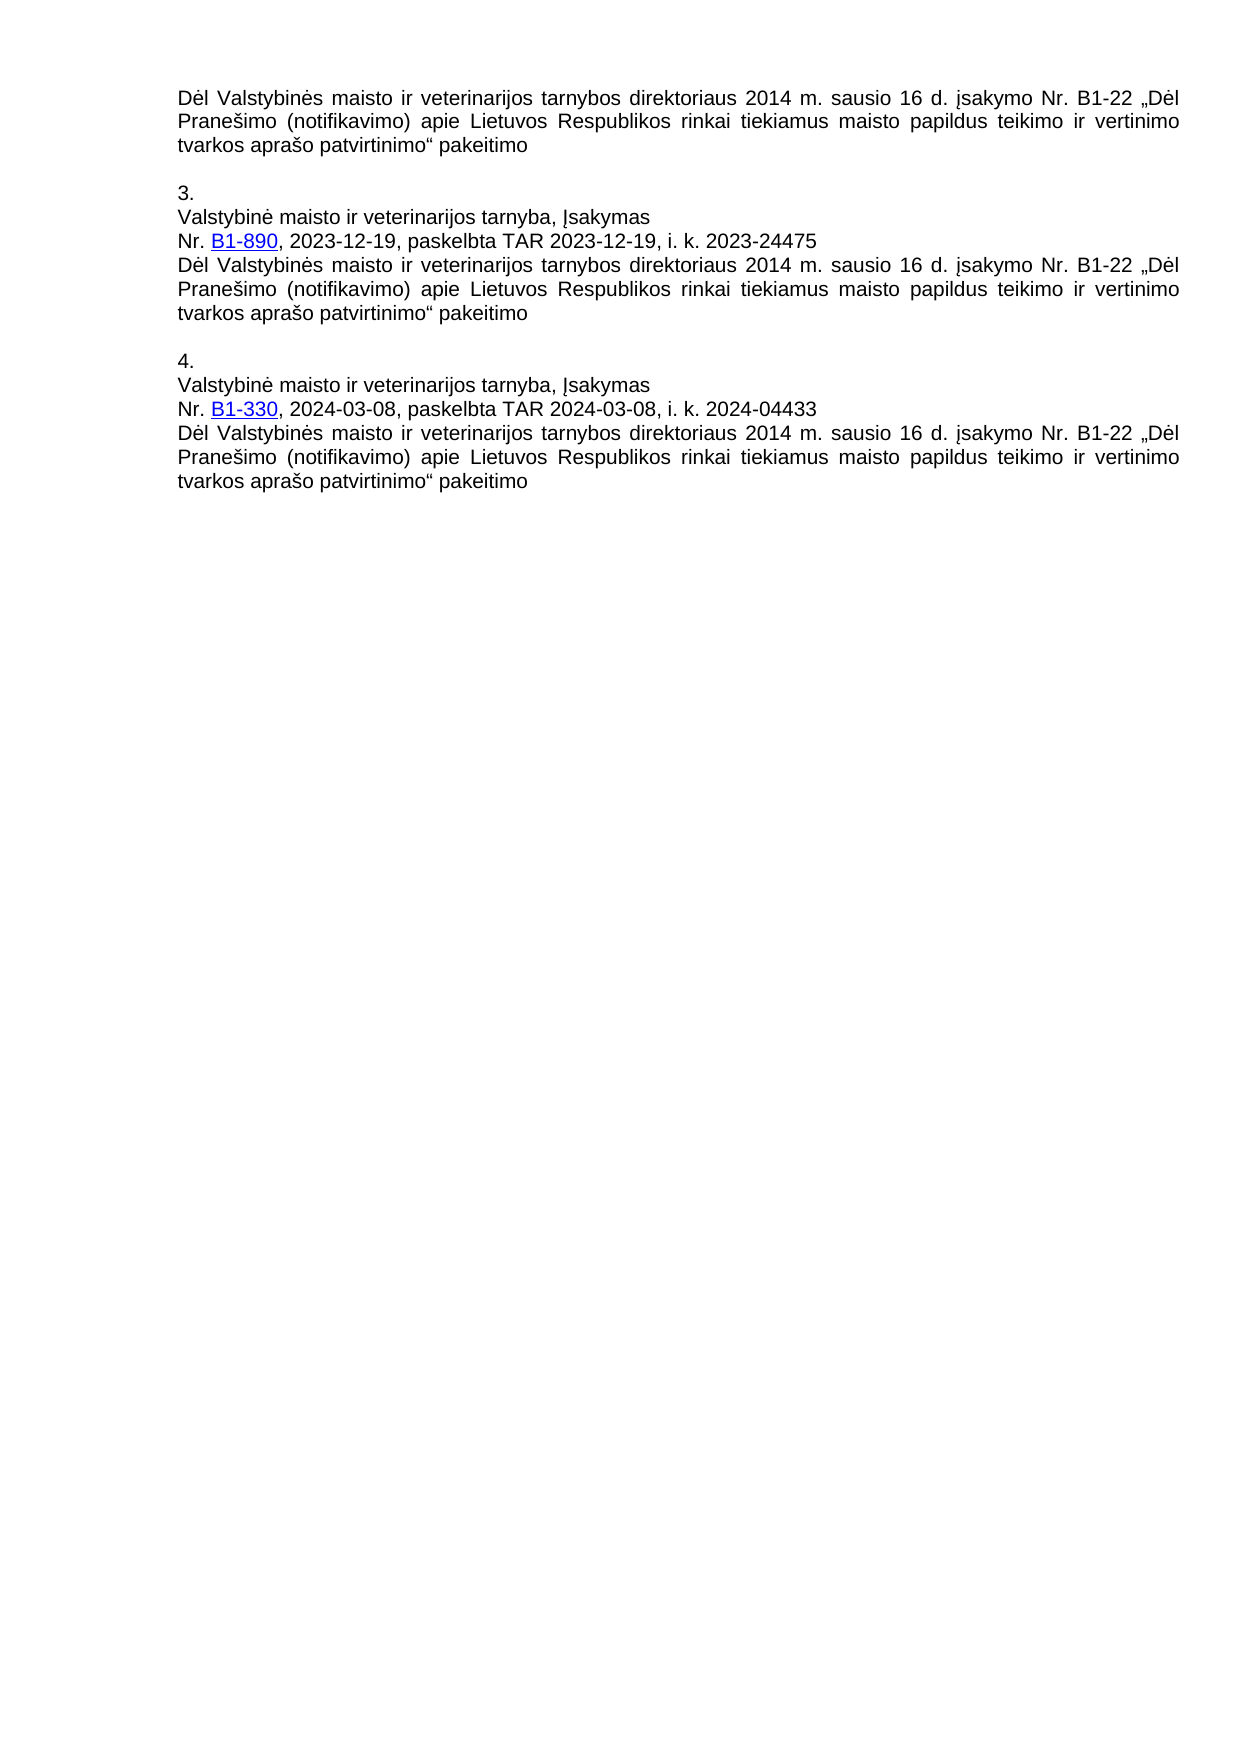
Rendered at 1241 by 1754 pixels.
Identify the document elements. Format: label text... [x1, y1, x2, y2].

text 3. [177, 181, 1181, 205]
text Nr. B1-330, 2024-03-08, paskelbta TAR 2024-03-08, i. k. 2024-04433 [177, 397, 1181, 421]
text Nr. B1-890, 2023-12-19, paskelbta TAR 2023-12-19, i. k. 2023-24475 [177, 229, 1181, 253]
text Dėl Valstybinės maisto ir veterinarijos tarnybos direktoriaus 2014 m. sausio 16 d. įsakymo Nr. B1-22 „Dėl Pranešimo (notifikavimo) apie Lietuvos Respublikos rinkai tiekiamus maisto papildus teikimo ir vertinimo tvarkos aprašo patvirtinimo“ pakeitimo [177, 421, 1181, 493]
text 4. [177, 349, 1181, 373]
text Dėl Valstybinės maisto ir veterinarijos tarnybos direktoriaus 2014 m. sausio 16 d. įsakymo Nr. B1-22 „Dėl Pranešimo (notifikavimo) apie Lietuvos Respublikos rinkai tiekiamus maisto papildus teikimo ir vertinimo tvarkos aprašo patvirtinimo“ pakeitimo [177, 85, 1181, 157]
text Dėl Valstybinės maisto ir veterinarijos tarnybos direktoriaus 2014 m. sausio 16 d. įsakymo Nr. B1-22 „Dėl Pranešimo (notifikavimo) apie Lietuvos Respublikos rinkai tiekiamus maisto papildus teikimo ir vertinimo tvarkos aprašo patvirtinimo“ pakeitimo [177, 253, 1181, 325]
text Valstybinė maisto ir veterinarijos tarnyba, Įsakymas [177, 373, 1181, 397]
text Valstybinė maisto ir veterinarijos tarnyba, Įsakymas [177, 205, 1181, 229]
